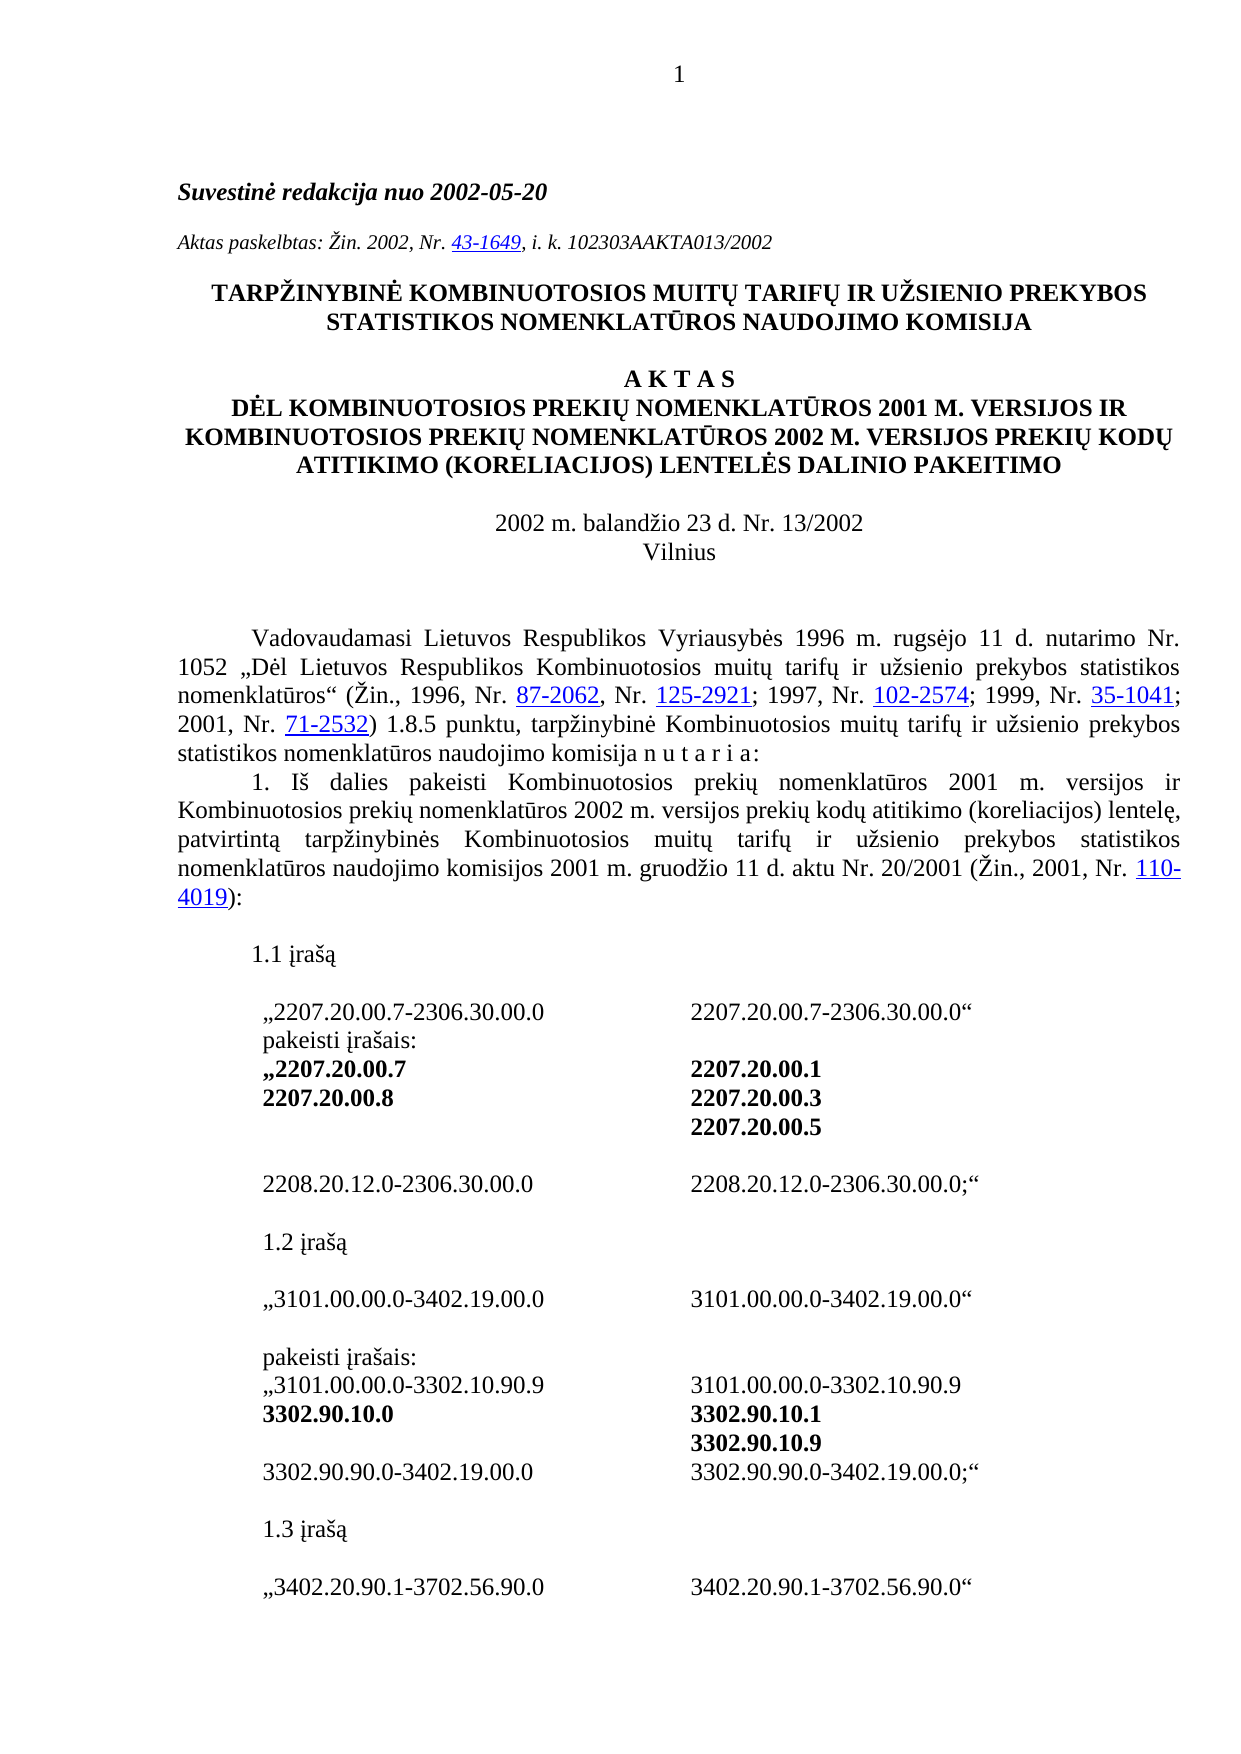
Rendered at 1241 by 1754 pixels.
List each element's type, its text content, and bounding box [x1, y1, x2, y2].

table_header 2207.20.00.7-2306.30.00.0“ [679, 997, 1181, 1026]
table_cell 2207.20.00.5 [679, 1112, 1181, 1141]
table_cell 2207.20.00.3 [679, 1083, 1181, 1112]
table_cell pakeisti įrašais: [177, 1342, 679, 1371]
text 1. Iš dalies pakeisti Kombinuotosios prekių nomenklatūros 2001 m. versijos ir Kombinuotosios prekių nomenklatūros 2002 m. versijos prekių kodų atitikimo (koreliacijos) lentelę, patvirtintą tarpžinybinės Kombinuotosios muitų tarifų ir užsienio prekybos statistikos nomenklatūros naudojimo komisijos 2001 m. gruodžio 11 d. aktu Nr. 20/2001 (Žin., 2001, Nr. 110-4019): [177, 767, 1181, 911]
table_cell 3402.20.90.1-3702.56.90.0“ [679, 1572, 1181, 1601]
table_cell [177, 1141, 679, 1169]
table_cell [177, 1112, 679, 1141]
text A K T A S [177, 364, 1181, 393]
table_cell [177, 1198, 679, 1227]
table_cell [679, 1543, 1181, 1572]
text 1.1 įrašą [177, 939, 1181, 968]
table_cell 3302.90.10.1 [679, 1399, 1181, 1428]
table_cell 1.3 įrašą [177, 1514, 679, 1543]
text Vilnius [177, 537, 1181, 566]
table_cell 2207.20.00.8 [177, 1083, 679, 1112]
table_cell [679, 1514, 1181, 1543]
table_cell 3302.90.90.0-3402.19.00.0 [177, 1457, 679, 1486]
table_cell [177, 1543, 679, 1572]
text TARPŽINYBINĖ KOMBINUOTOSIOS MUITŲ TARIFŲ IR UŽSIENIO PREKYBOS STATISTIKOS NOMENKLATŪROS NAUDOJIMO KOMISIJA [177, 278, 1181, 336]
table_cell [177, 1486, 679, 1514]
table_cell 3302.90.90.0-3402.19.00.0;“ [679, 1457, 1181, 1486]
table_cell [679, 1342, 1181, 1371]
table_cell [177, 1256, 679, 1284]
table_cell „2207.20.00.7 [177, 1054, 679, 1083]
table_cell „3402.20.90.1-3702.56.90.0 [177, 1572, 679, 1601]
table_cell [679, 1141, 1181, 1169]
table_cell [177, 1428, 679, 1457]
text Suvestinė redakcija nuo 2002-05-20 [177, 177, 1181, 206]
table_cell [679, 1227, 1181, 1256]
text 2002 m. balandžio 23 d. Nr. 13/2002 [177, 508, 1181, 537]
table_cell [679, 1313, 1181, 1342]
table_cell 3101.00.00.0-3402.19.00.0“ [679, 1284, 1181, 1313]
table_cell [679, 1601, 1181, 1629]
table_cell 3101.00.00.0-3302.10.90.9 [679, 1371, 1181, 1399]
table_cell 3302.90.10.9 [679, 1428, 1181, 1457]
table_cell 2208.20.12.0-2306.30.00.0 [177, 1169, 679, 1198]
table_cell [679, 1198, 1181, 1227]
table_cell [177, 1601, 679, 1629]
text DĖL KOMBINUOTOSIOS PREKIŲ NOMENKLATŪROS 2001 M. VERSIJOS IR KOMBINUOTOSIOS PREKIŲ NOMENKLATŪROS 2002 M. VERSIJOS PREKIŲ KODŲ ATITIKIMO (KORELIACIJOS) LENTELĖS DALINIO PAKEITIMO [177, 393, 1181, 479]
table_cell „3101.00.00.0-3402.19.00.0 [177, 1284, 679, 1313]
table_cell [679, 1486, 1181, 1514]
table_cell [679, 1256, 1181, 1284]
table_header „2207.20.00.7-2306.30.00.0 [177, 997, 679, 1026]
table_cell [177, 1313, 679, 1342]
text Aktas paskelbtas: Žin. 2002, Nr. 43-1649, i. k. 102303AAKTA013/2002 [177, 230, 1181, 254]
table_cell „3101.00.00.0-3302.10.90.9 [177, 1371, 679, 1399]
table_cell 2207.20.00.1 [679, 1054, 1181, 1083]
text Vadovaudamasi Lietuvos Respublikos Vyriausybės 1996 m. rugsėjo 11 d. nutarimo Nr. 1052 „Dėl Lietuvos Respublikos Kombinuotosios muitų tarifų ir užsienio prekybos statistikos nomenklatūros“ (Žin., 1996, Nr. 87-2062, Nr. 125-2921; 1997, Nr. 102-2574; 1999, Nr. 35-1041; 2001, Nr. 71-2532) 1.8.5 punktu, tarpžinybinė Kombinuotosios muitų tarifų ir užsienio prekybos statistikos nomenklatūros naudojimo komisija nutaria: [177, 623, 1181, 767]
table_cell pakeisti įrašais: [177, 1026, 679, 1054]
table_cell 2208.20.12.0-2306.30.00.0;“ [679, 1169, 1181, 1198]
table_cell [679, 1026, 1181, 1054]
table_cell 3302.90.10.0 [177, 1399, 679, 1428]
table_cell 1.2 įrašą [177, 1227, 679, 1256]
